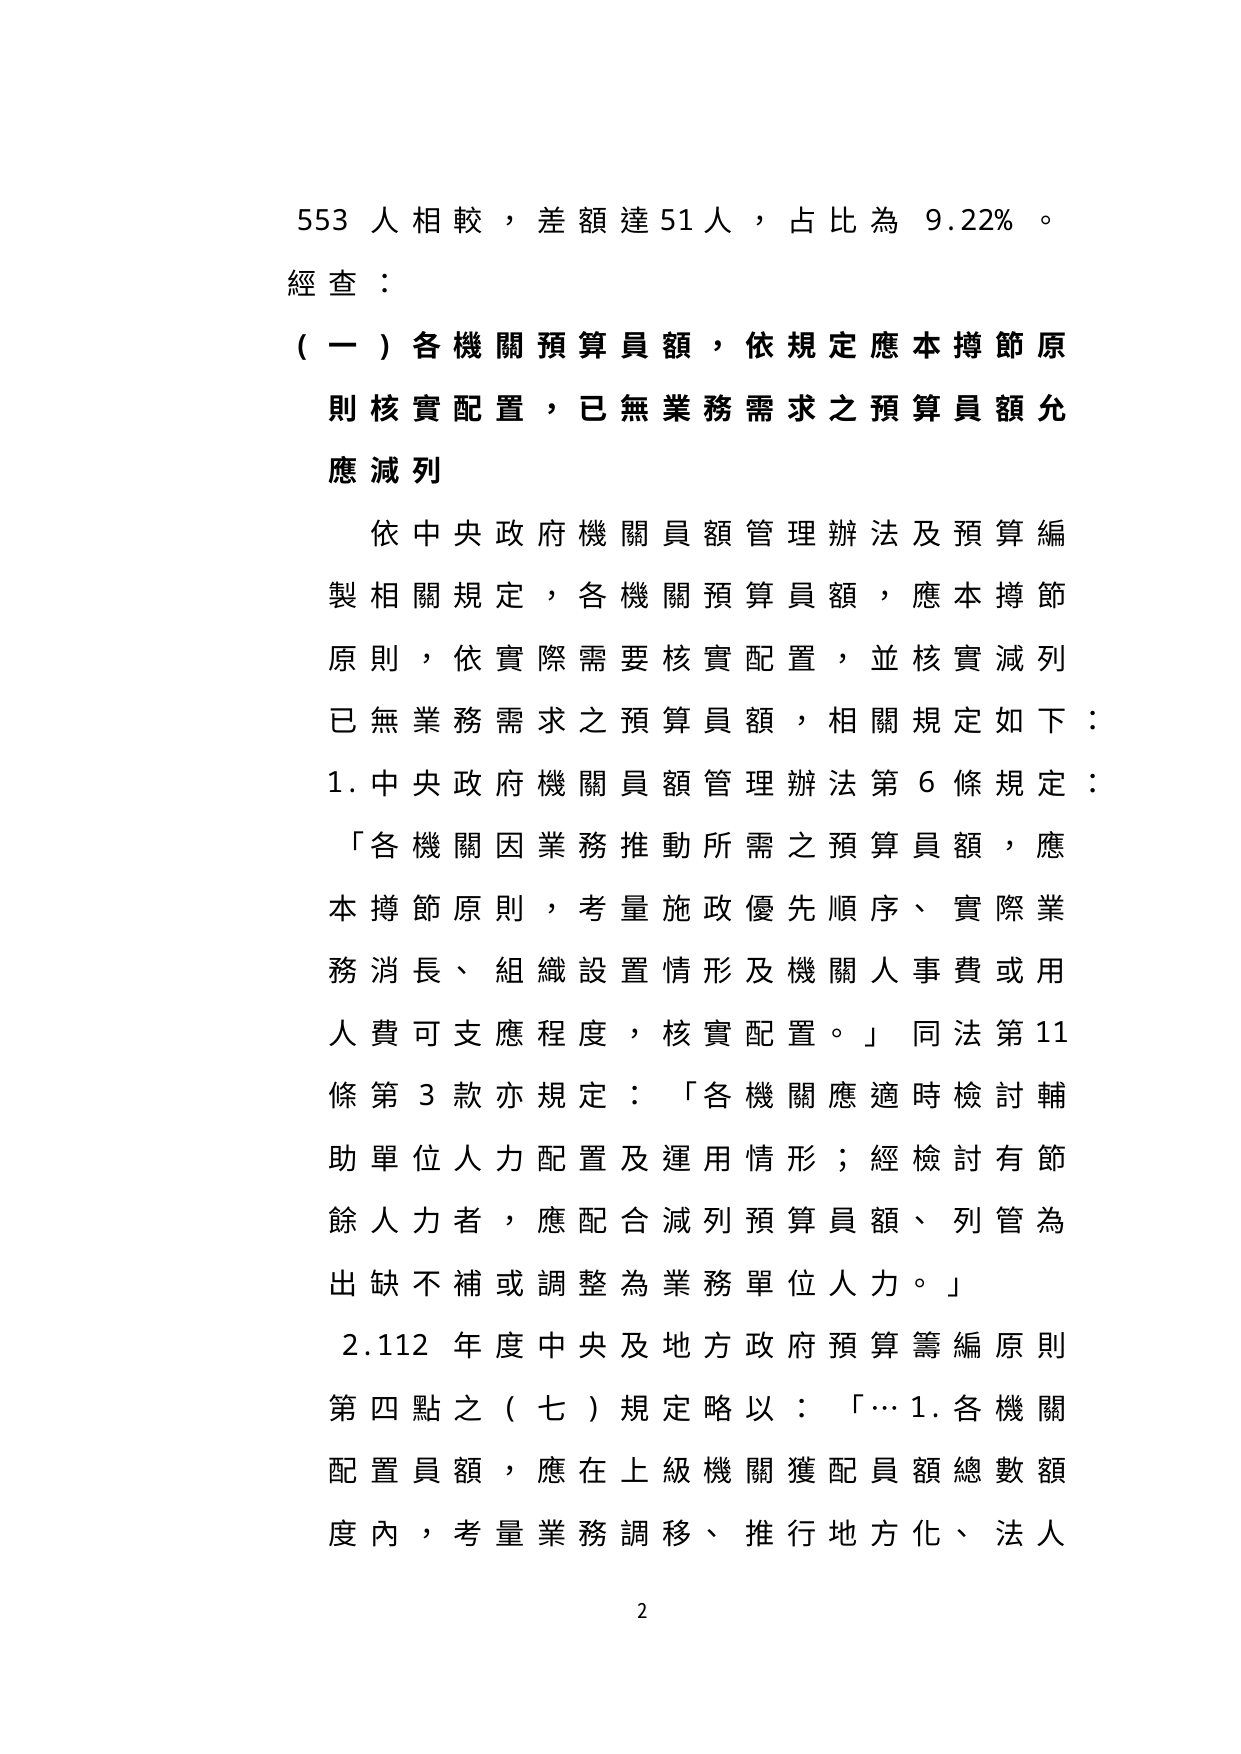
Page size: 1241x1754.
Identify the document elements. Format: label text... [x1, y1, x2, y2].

text (一)各機關預算員額，依規定應本撙節原則核實配置，已無業務需求之預算員額允應減列 [256, 302, 1072, 490]
text 依中央政府機關員額管理辦法及預算編製相關規定，各機關預算員額，應本撙節原則，依實際需要核實配置，並核實減列已無業務需求之預算員額，相關規定如下： [286, 490, 1072, 740]
text 553人相較，差額達51人，占比為9.22%。經查： [256, 177, 1072, 302]
text 2.112年度中央及地方政府預算籌編原則第四點之(七)規定略以：「…1.各機關配置員額，應在上級機關獲配員額總數額度內，考量業務調移、推行地方化、法人 [286, 1302, 1072, 1552]
text 1.中央政府機關員額管理辦法第6條規定：「各機關因業務推動所需之預算員額，應本撙節原則，考量施政優先順序、實際業務消長、組織設置情形及機關人事費或用人費可支應程度，核實配置。」同法第11條第3款亦規定：「各機關應適時檢討輔助單位人力配置及運用情形；經檢討有節餘人力者，應配合減列預算員額、列管為出缺不補或調整為業務單位人力。」 [286, 740, 1072, 1302]
